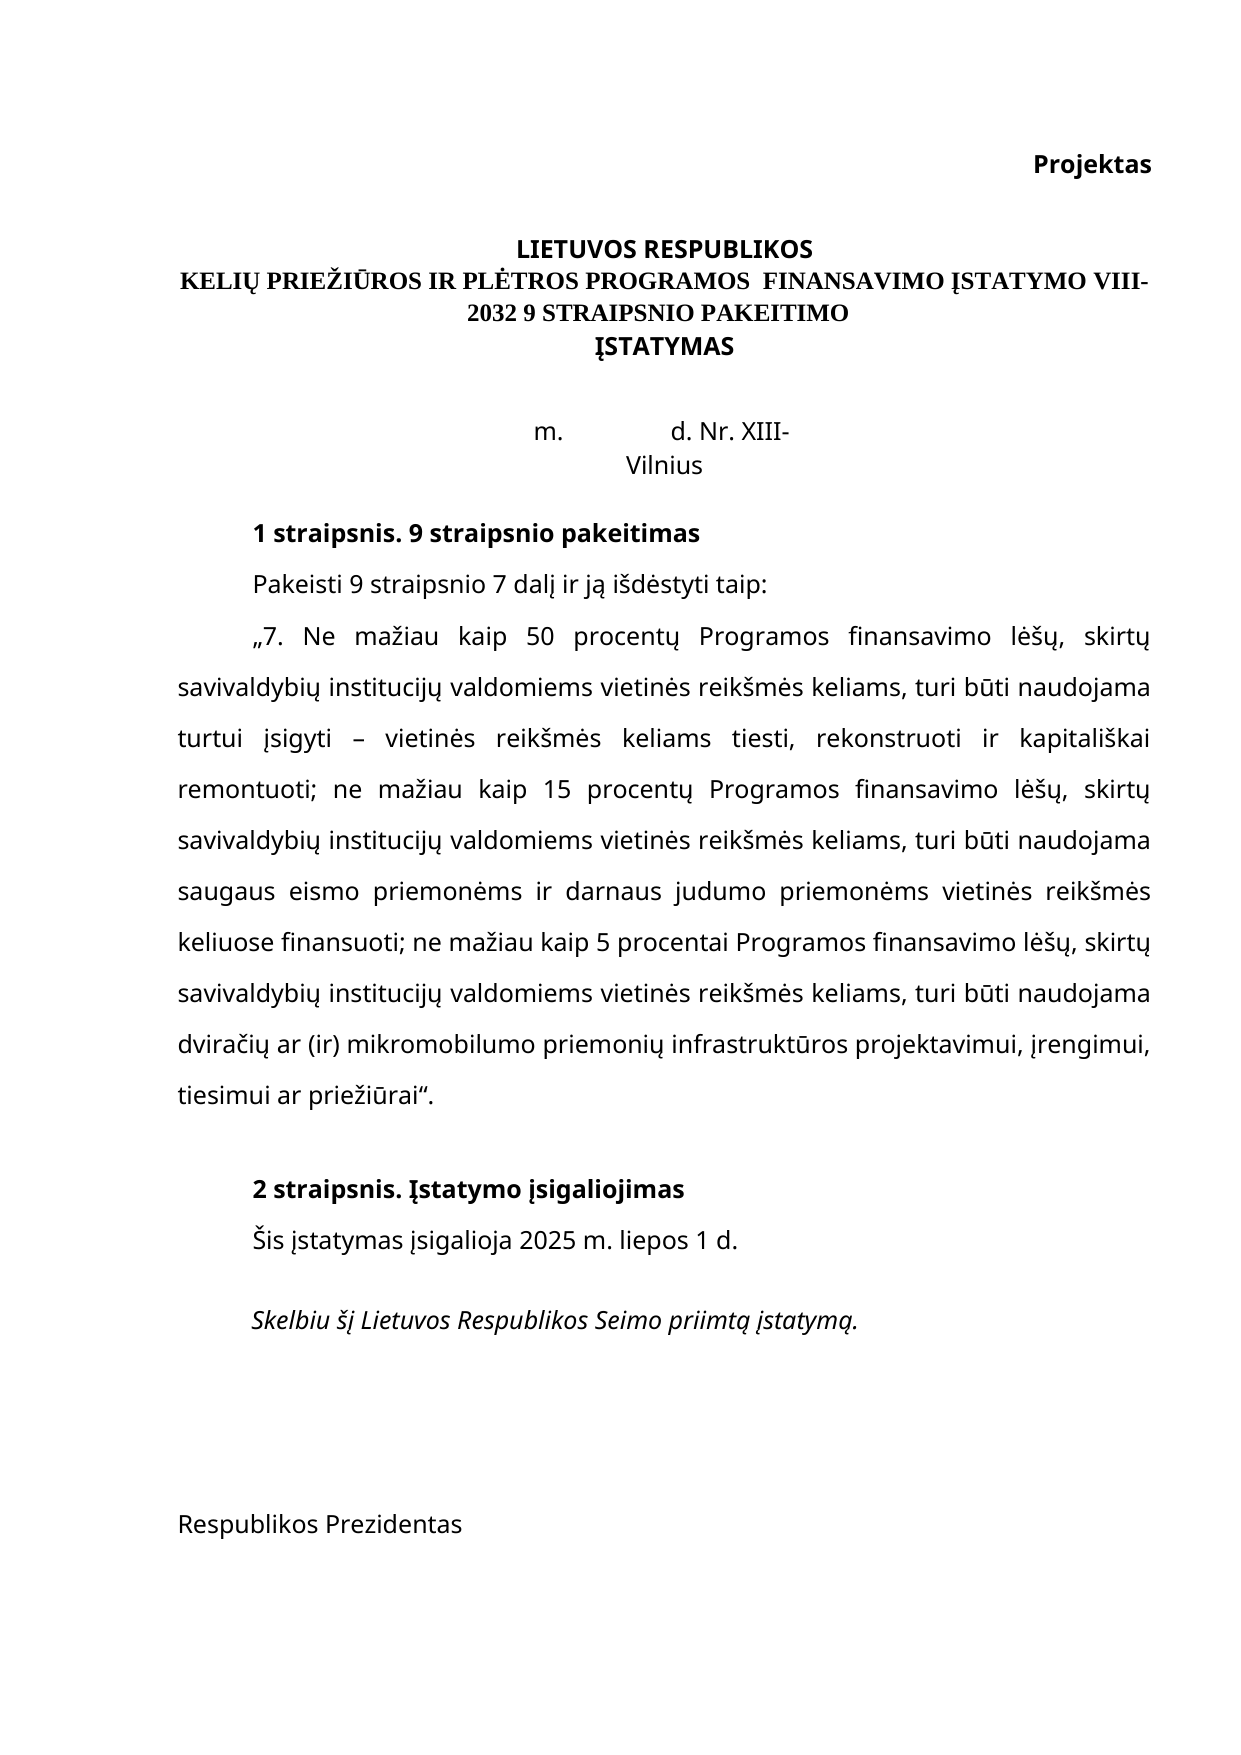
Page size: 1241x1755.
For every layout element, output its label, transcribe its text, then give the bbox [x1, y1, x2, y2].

text KELIŲ PRIEŽIŪROS IR PLĖTROS programos finansavimo įstatymo VIII-2032 9 straipsnio PAKEITIMO [177, 266, 1152, 329]
text Šis įstatymas įsigalioja 2025 m. liepos 1 d. [177, 1223, 1152, 1257]
text 2 straipsnis. Įstatymo įsigaliojimas [177, 1172, 1152, 1206]
text 1 straipsnis. 9 straipsnio pakeitimas [177, 516, 1152, 550]
text „7. Ne mažiau kaip 50 procentų Programos finansavimo lėšų, skirtų savivaldybių institucijų valdomiems vietinės reikšmės keliams, turi būti naudojama turtui įsigyti – vietinės reikšmės keliams tiesti, rekonstruoti ir kapitališkai remontuoti; ne mažiau kaip 15 procentų Programos finansavimo lėšų, skirtų savivaldybių institucijų valdomiems vietinės reikšmės keliams, turi būti naudojama saugaus eismo priemonėms ir darnaus judumo priemonėms vietinės reikšmės keliuose finansuoti; ne mažiau kaip 5 procentai Programos finansavimo lėšų, skirtų savivaldybių institucijų valdomiems vietinės reikšmės keliams, turi būti naudojama dviračių ar (ir) mikromobilumo priemonių infrastruktūros projektavimui, įrengimui, tiesimui ar priežiūrai“. [177, 618, 1152, 1112]
text m. d. Nr. XIII- [177, 414, 1152, 448]
text Pakeisti 9 straipsnio 7 dalį ir ją išdėstyti taip: [177, 567, 1152, 601]
text ĮSTATYMAS [177, 329, 1152, 363]
text Projektas [177, 147, 1152, 181]
text LIETUVOS RESPUBLIKOS [177, 232, 1152, 266]
text Vilnius [177, 448, 1152, 482]
text Respublikos Prezidentas [177, 1507, 1152, 1541]
text Skelbiu šį Lietuvos Respublikos Seimo priimtą įstatymą. [177, 1303, 1152, 1337]
